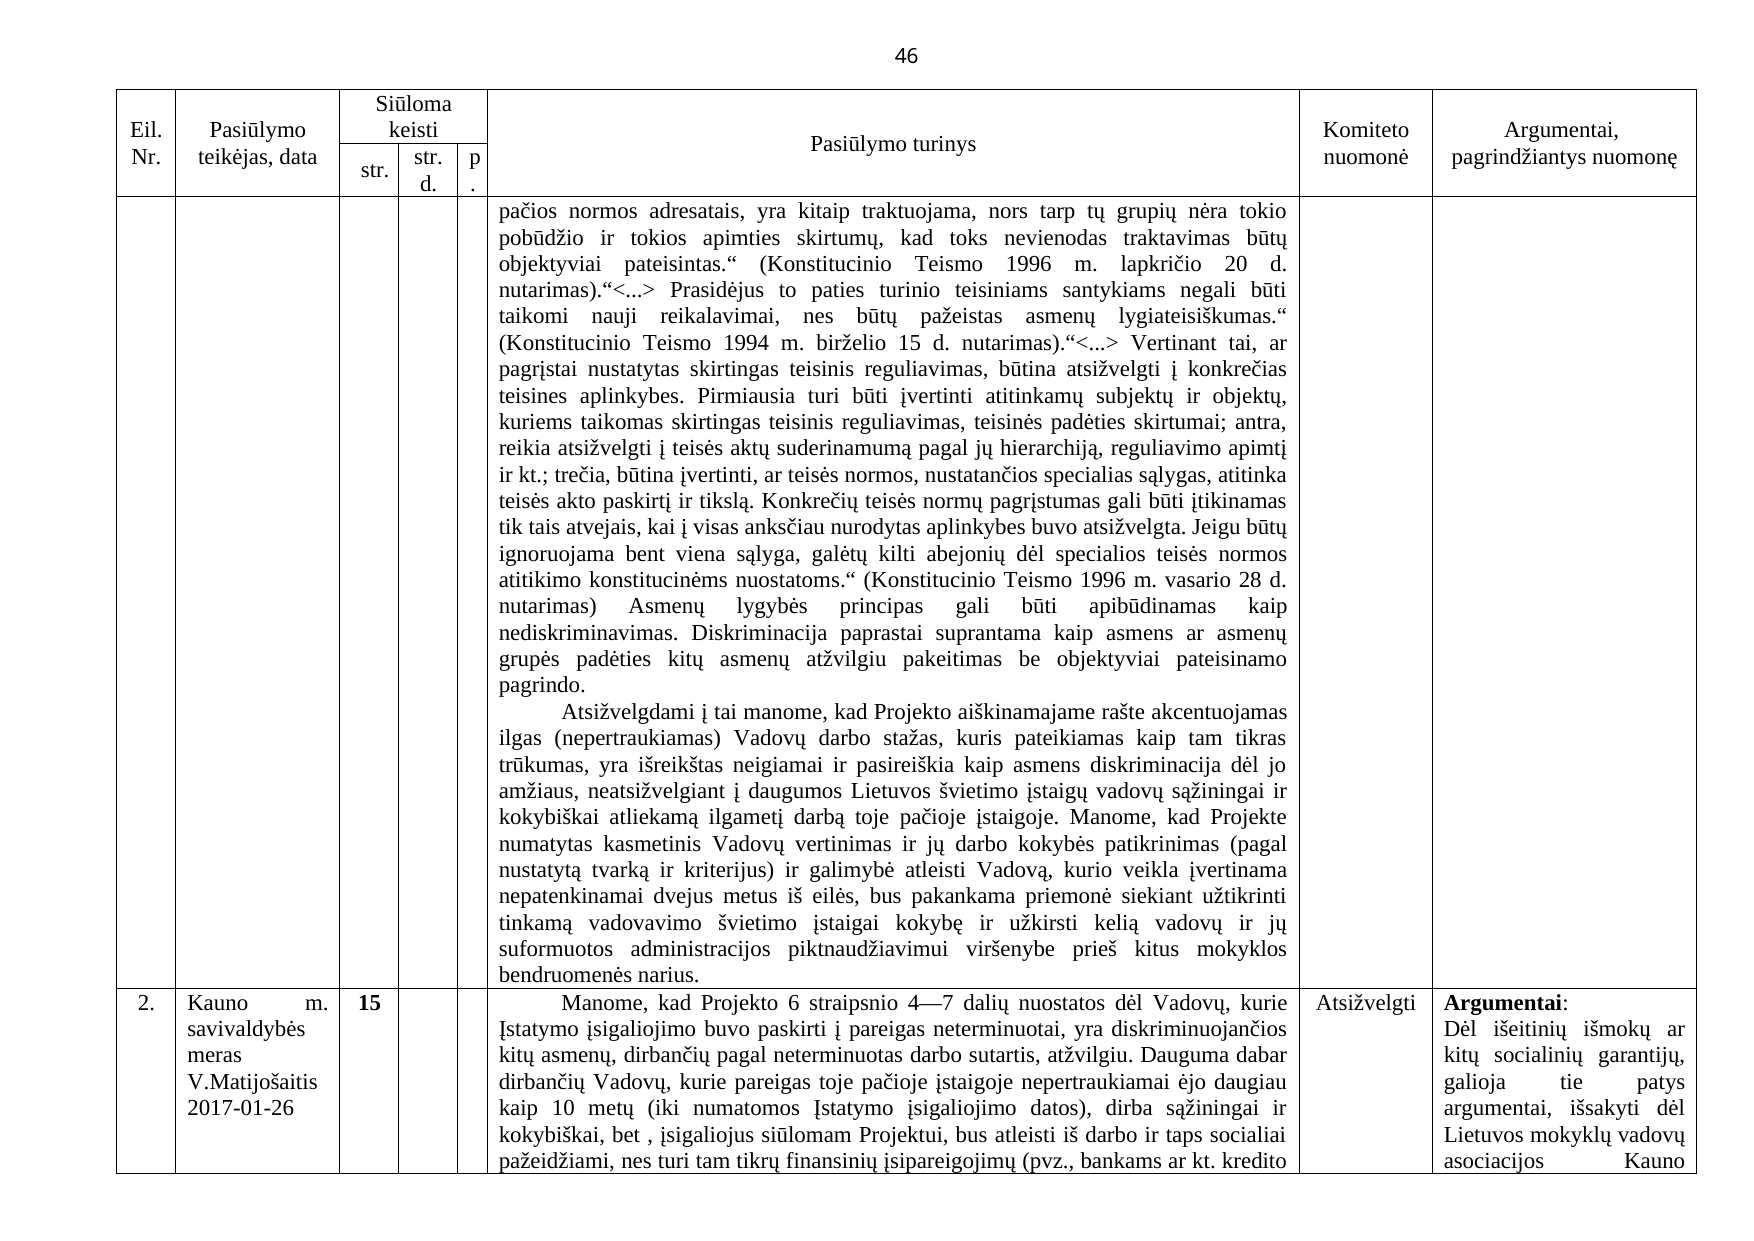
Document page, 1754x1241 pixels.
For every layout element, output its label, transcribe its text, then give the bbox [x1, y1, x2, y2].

table_cell Manome, kad Projekto 6 straipsnio 4—7 dalių nuostatos dėl Vadovų, kurie Įstatymo įsigaliojimo buvo paskirti į pareigas neterminuotai, yra diskriminuojančios kitų asmenų, dirbančių pagal neterminuotas darbo sutartis, atžvilgiu. Dauguma dabar dirbančių Vadovų, kurie pareigas toje pačioje įstaigoje nepertraukiamai ėjo daugiau kaip 10 metų (iki numatomos Įstatymo įsigaliojimo datos), dirba sąžiningai ir kokybiškai, bet , įsigaliojus siūlomam Projektui, bus atleisti iš darbo ir taps socialiai pažeidžiami, nes turi tam tikrų finansinių įsipareigojimų (pvz., bankams ar kt. kredito [488, 989, 1299, 1173]
table_cell [399, 989, 457, 1173]
table_cell [340, 197, 398, 988]
table_cell [117, 197, 175, 988]
table_header Pasiūlymo turinys [488, 90, 1299, 196]
table_cell [1300, 197, 1432, 988]
table_header Siūloma keisti [340, 90, 487, 142]
table_cell [399, 197, 457, 988]
table_cell [176, 197, 339, 988]
table_cell str. d. [399, 144, 457, 196]
table_cell [458, 197, 487, 988]
table_cell pačios normos adresatais, yra kitaip traktuojama, nors tarp tų grupių nėra tokio pobūdžio ir tokios apimties skirtumų, kad toks nevienodas traktavimas būtų objektyviai pateisintas.“ (Konstitucinio Teismo 1996 m. lapkričio 20 d. nutarimas).“<...> Prasidėjus to paties turinio teisiniams santykiams negali būti taikomi nauji reikalavimai, nes būtų pažeistas asmenų lygiateisiškumas.“ (Konstitucinio Teismo 1994 m. birželio 15 d. nutarimas).“<...> Vertinant tai, ar pagrįstai nustatytas skirtingas teisinis reguliavimas, būtina atsižvelgti į konkrečias teisines aplinkybes. Pirmiausia turi būti įvertinti atitinkamų subjektų ir objektų, kuriems taikomas skirtingas teisinis reguliavimas, teisinės padėties skirtumai; antra, reikia atsižvelgti į teisės aktų suderinamumą pagal jų hierarchiją, reguliavimo apimtį ir kt.; trečia, būtina įvertinti, ar teisės normos, nustatančios specialias sąlygas, atitinka teisės akto paskirtį ir tikslą. Konkrečių teisės normų pagrįstumas gali būti įtikinamas tik tais atvejais, kai į visas anksčiau nurodytas aplinkybes buvo atsižvelgta. Jeigu būtų ignoruojama bent viena sąlyga, galėtų kilti abejonių dėl specialios teisės normos atitikimo konstitucinėms nuostatoms.“ (Konstitucinio Teismo 1996 m. vasario 28 d. nutarimas) Asmenų lygybės principas gali būti apibūdinamas kaip nediskriminavimas. Diskriminacija paprastai suprantama kaip asmens ar asmenų grupės padėties kitų asmenų atžvilgiu pakeitimas be objektyviai pateisinamo pagrindo. Atsižvelgdami į tai manome, kad Projekto aiškinamajame rašte akcentuojamas ilgas (nepertraukiamas) Vadovų darbo stažas, kuris pateikiamas kaip tam tikras trūkumas, yra išreikštas neigiamai ir pasireiškia kaip asmens diskriminacija dėl jo amžiaus, neatsižvelgiant į daugumos Lietuvos švietimo įstaigų vadovų sąžiningai ir kokybiškai atliekamą ilgametį darbą toje pačioje įstaigoje. Manome, kad Projekte numatytas kasmetinis Vadovų vertinimas ir jų darbo kokybės patikrinimas (pagal nustatytą tvarką ir kriterijus) ir galimybė atleisti Vadovą, kurio veikla įvertinama nepatenkinamai dvejus metus iš eilės, bus pakankama priemonė siekiant užtikrinti tinkamą vadovavimo švietimo įstaigai kokybę ir užkirsti kelią vadovų ir jų suformuotos administracijos piktnaudžiavimui viršenybe prieš kitus mokyklos bendruomenės narius. [488, 197, 1299, 988]
table_header Argumentai, pagrindžiantys nuomonę [1433, 90, 1696, 196]
table_header Komiteto nuomonė [1300, 90, 1432, 196]
table_cell p. [458, 144, 487, 196]
table_cell [1433, 197, 1696, 988]
table_cell 15 [340, 989, 398, 1173]
table_cell [458, 989, 487, 1173]
table_cell Atsižvelgti [1300, 989, 1432, 1173]
table_header Eil. Nr. [117, 90, 175, 196]
table_cell Argumentai: Dėl išeitinių išmokų ar kitų socialinių garantijų, galioja tie patys argumentai, išsakyti dėl Lietuvos mokyklų vadovų asociacijos Kauno [1433, 989, 1696, 1173]
table_cell str. [340, 144, 398, 196]
table_header Pasiūlymo teikėjas, data [176, 90, 339, 196]
table_cell 2. [117, 989, 175, 1173]
table_cell Kauno m. savivaldybės meras V.Matijošaitis 2017-01-26 [176, 989, 339, 1173]
